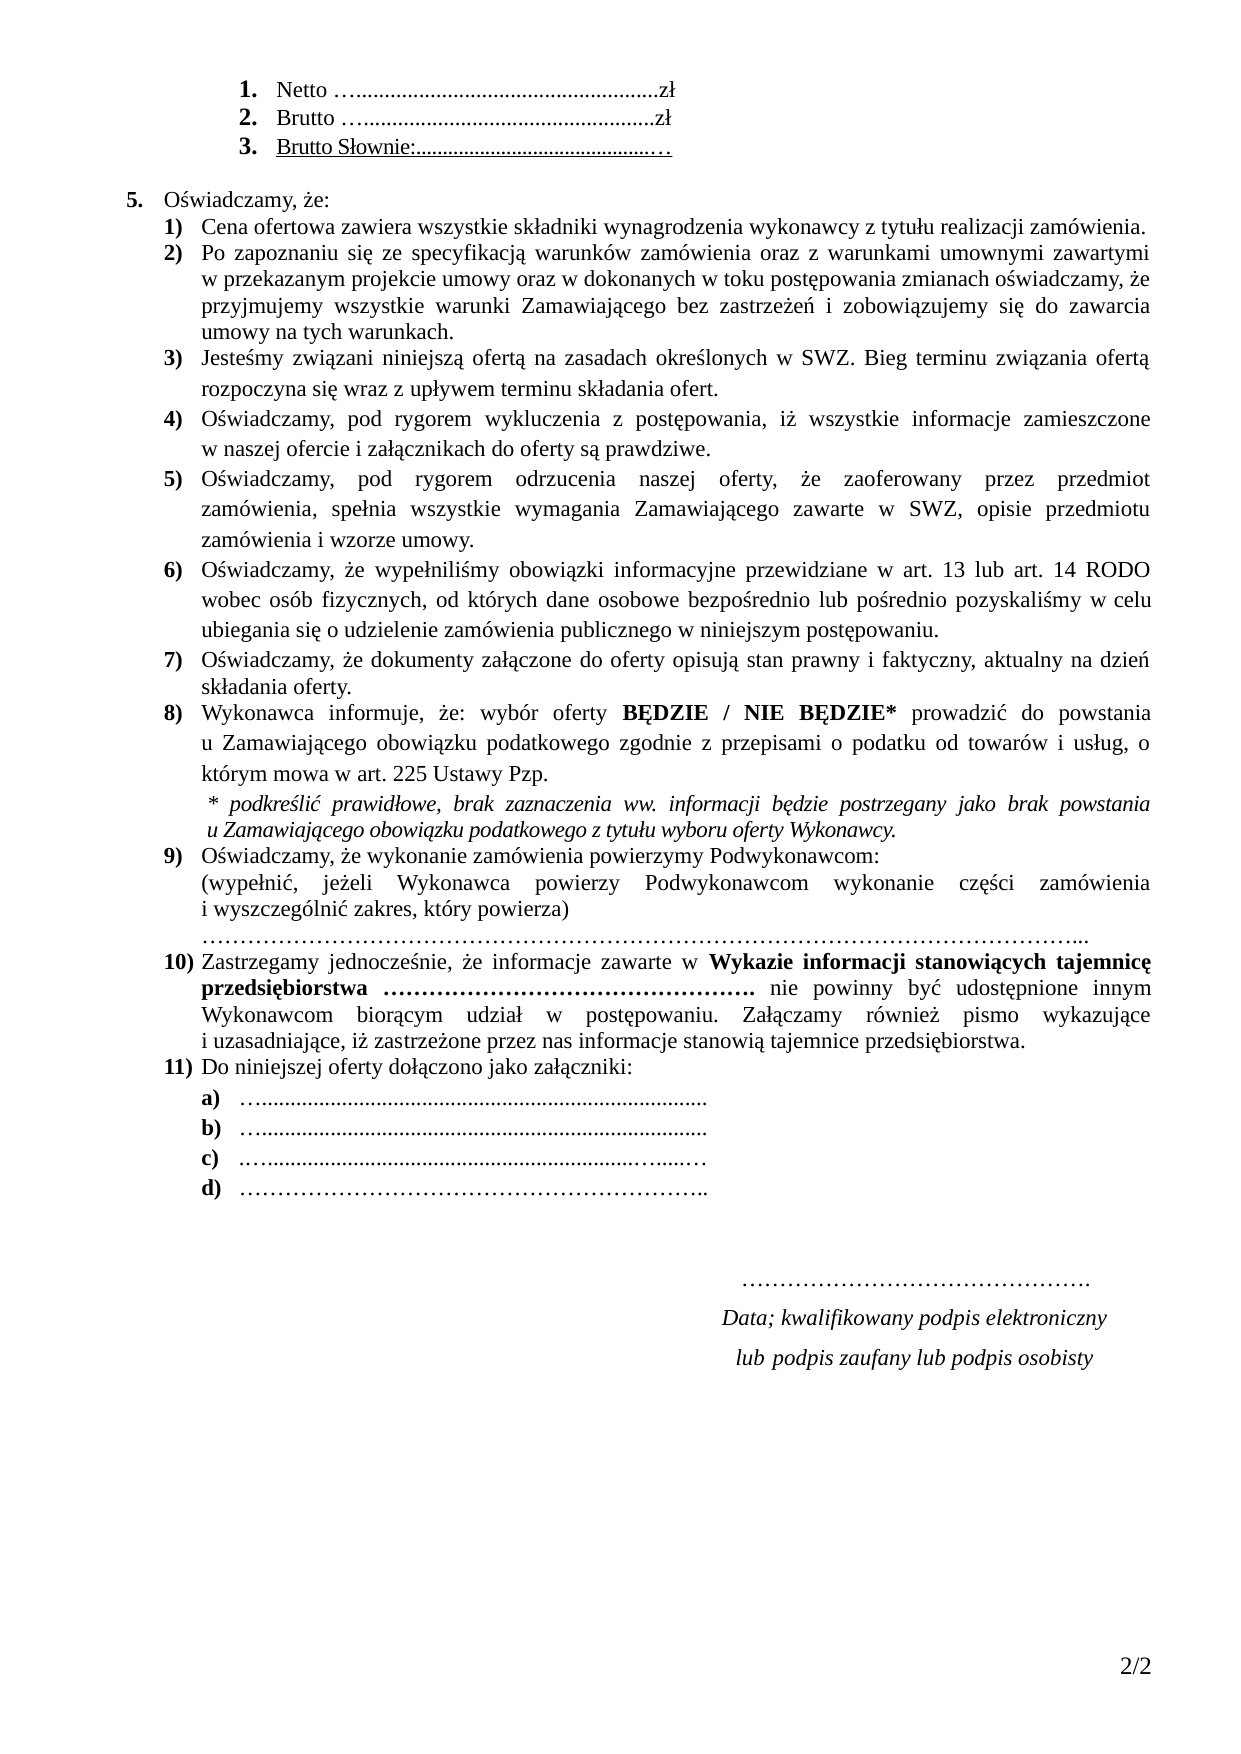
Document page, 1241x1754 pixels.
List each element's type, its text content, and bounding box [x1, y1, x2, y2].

list …………………………………………………….. [201, 1174, 1152, 1201]
list ….............................................................................. [201, 1114, 1152, 1140]
text * podkreślić prawidłowe, brak zaznaczenia ww. informacji będzie postrzegany jako brak powstania u Zamawiającego obowiązku podatkowego z tytułu wyboru oferty Wykonawcy. [207, 790, 1152, 843]
list Po zapoznaniu się ze specyfikacją warunków zamówienia oraz z warunkami umownymi zawartymi w przekazanym projekcie umowy oraz w dokonanych w toku postępowania zmianach oświadczamy, że przyjmujemy wszystkie warunki Zamawiającego bez zastrzeżeń i zobowiązujemy się do zawarcia umowy na tych warunkach. [163, 239, 1152, 344]
list Oświadczamy, że wypełniliśmy obowiązki informacyjne przewidziane w art. 13 lub art. 14 RODO wobec osób fizycznych, od których dane osobowe bezpośrednio lub pośrednio pozyskaliśmy w celu ubiegania się o udzielenie zamówienia publicznego w niniejszym postępowaniu. [163, 556, 1152, 643]
list Cena ofertowa zawiera wszystkie składniki wynagrodzenia wykonawcy z tytułu realizacji zamówienia. [163, 213, 1152, 239]
list Wykonawca informuje, że: wybór oferty BĘDZIE / NIE BĘDZIE* prowadzić do powstania u Zamawiającego obowiązku podatkowego zgodnie z przepisami o podatku od towarów i usług, o którym mowa w art. 225 Ustawy Pzp. [163, 699, 1152, 786]
text ……………………………………………………………………………………………………... [127, 922, 1152, 948]
list Oświadczamy, pod rygorem odrzucenia naszej oferty, że zaoferowany przez przedmiot zamówienia, spełnia wszystkie wymagania Zamawiającego zawarte w SWZ, opisie przedmiotu zamówienia i wzorze umowy. [163, 465, 1152, 552]
list Oświadczamy, że: [126, 186, 1152, 213]
list Oświadczamy, pod rygorem wykluczenia z postępowania, iż wszystkie informacje zamieszczone w naszej ofercie i załącznikach do oferty są prawdziwe. [163, 405, 1152, 461]
text (wypełnić, jeżeli Wykonawca powierzy Podwykonawcom wykonanie części zamówienia i wyszczególnić zakres, który powierza) [201, 869, 1152, 922]
list Brutto …...................................................zł [238, 102, 1152, 131]
list Oświadczamy, że wykonanie zamówienia powierzymy Podwykonawcom: [163, 843, 1152, 869]
list Jesteśmy związani niniejszą ofertą na zasadach określonych w SWZ. Bieg terminu związania ofertą rozpoczyna się wraz z upływem terminu składania ofert. [163, 344, 1152, 401]
list Oświadczamy, że dokumenty załączone do oferty opisują stan prawny i faktyczny, aktualny na dzień składania oferty. [163, 647, 1152, 699]
list ….............................................................................. [201, 1084, 1152, 1110]
text ………………………………………. [679, 1265, 1152, 1291]
list .…................................................................….....… [201, 1144, 1152, 1170]
list Do niniejszej oferty dołączono jako załączniki: [163, 1053, 1152, 1080]
list Zastrzegamy jednocześnie, że informacje zawarte w Wykazie informacji stanowiących tajemnicę przedsiębiorstwa …………………………………………. nie powinny być udostępnione innym Wykonawcom biorącym udział w postępowaniu. Załączamy również pismo wykazujące i uzasadniające, iż zastrzeżone przez nas informacje stanowią tajemnice przedsiębiorstwa. [163, 948, 1152, 1053]
list Netto ….....................................................zł [238, 74, 1152, 102]
text Data; kwalifikowany podpis elektroniczny lub podpis zaufany lub podpis osobisty [679, 1304, 1152, 1370]
list Brutto Słownie:............................................… [238, 131, 1152, 160]
